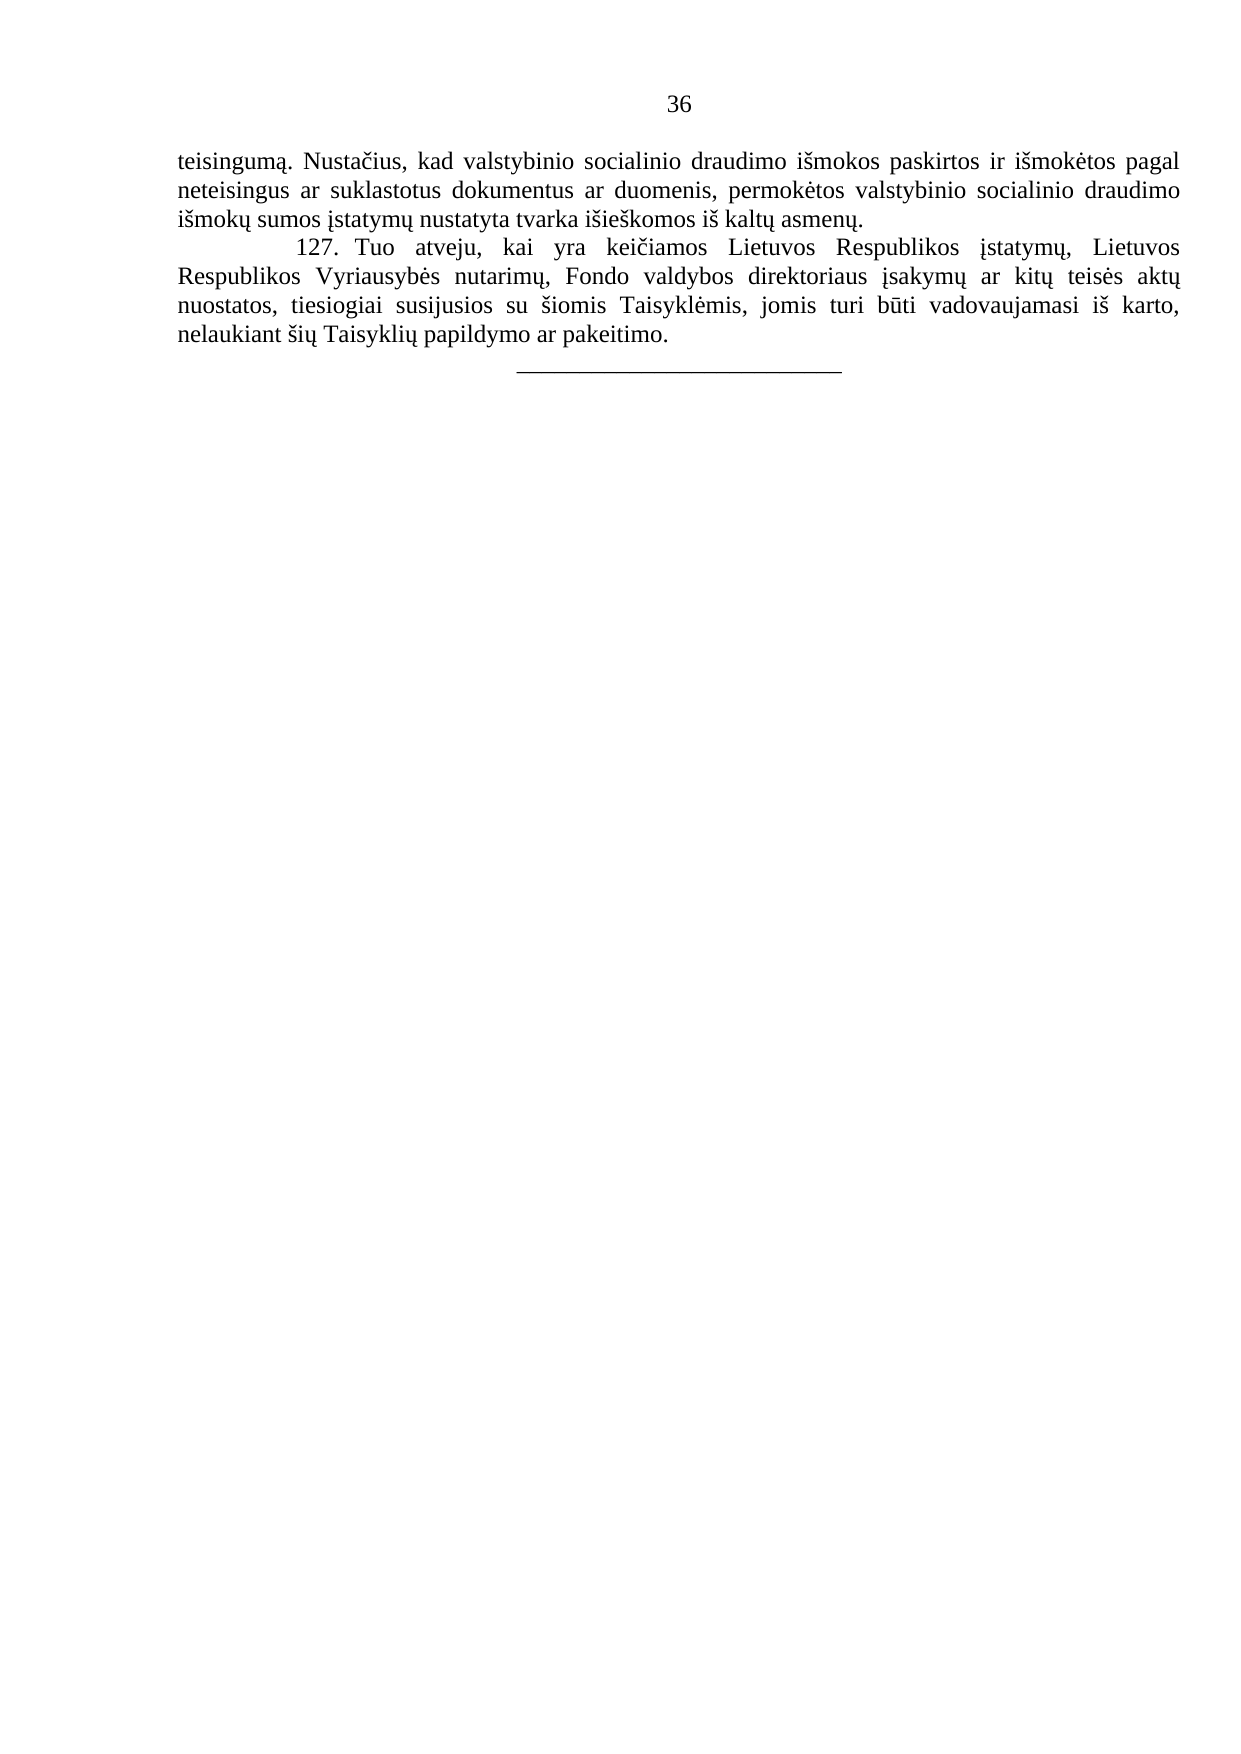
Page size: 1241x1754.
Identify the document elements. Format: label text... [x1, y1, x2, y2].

text __________________________ [177, 347, 1181, 376]
text 127. Tuo atveju, kai yra keičiamos Lietuvos Respublikos įstatymų, Lietuvos Respublikos Vyriausybės nutarimų, Fondo valdybos direktoriaus įsakymų ar kitų teisės aktų nuostatos, tiesiogiai susijusios su šiomis Taisyklėmis, jomis turi būti vadovaujamasi iš karto, nelaukiant šių Taisyklių papildymo ar pakeitimo. [177, 232, 1181, 347]
text teisingumą. Nustačius, kad valstybinio socialinio draudimo išmokos paskirtos ir išmokėtos pagal neteisingus ar suklastotus dokumentus ar duomenis, permokėtos valstybinio socialinio draudimo išmokų sumos įstatymų nustatyta tvarka išieškomos iš kaltų asmenų. [177, 146, 1181, 232]
